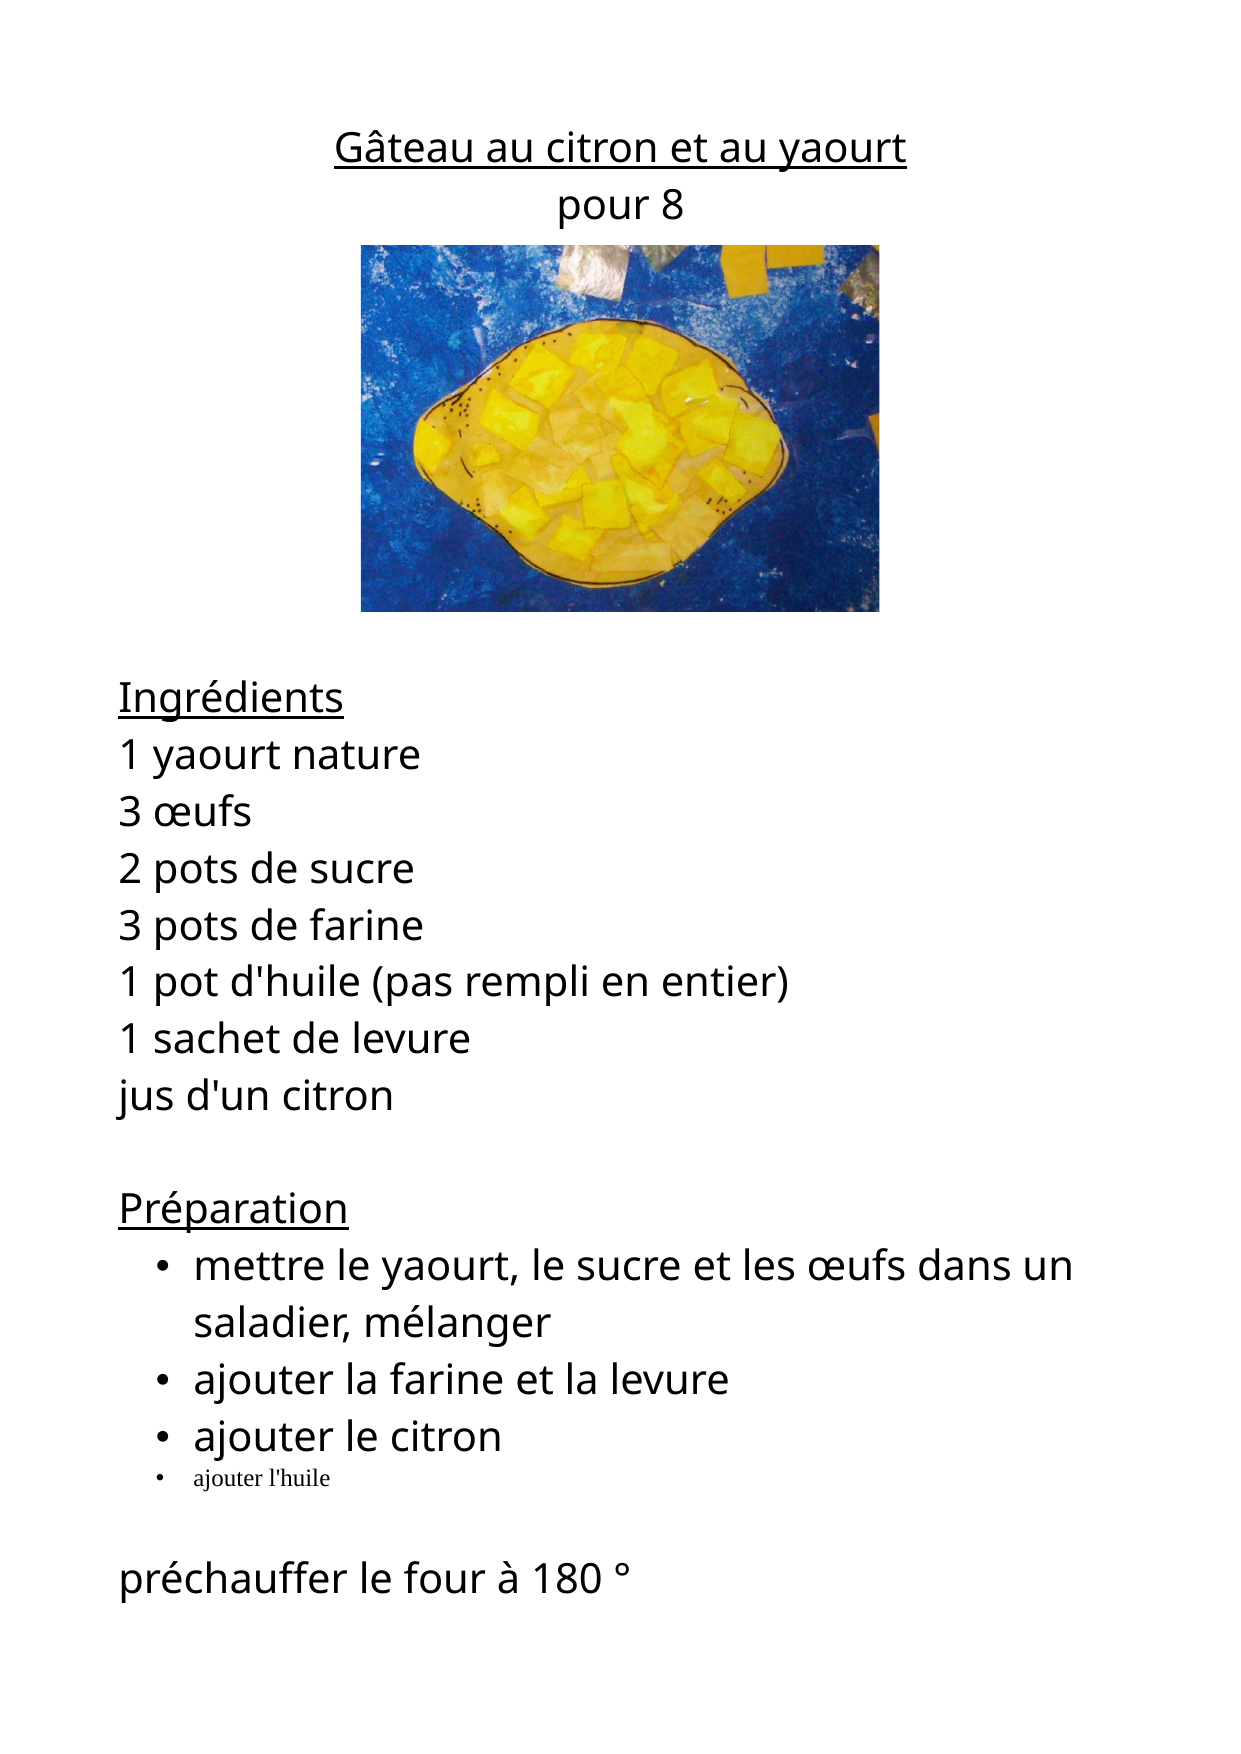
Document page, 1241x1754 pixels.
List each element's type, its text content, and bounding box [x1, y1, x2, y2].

text jus d'un citron [118, 1066, 1122, 1122]
list ajouter le citron [156, 1406, 1122, 1463]
text Ingrédients [118, 668, 1122, 725]
picture [360, 245, 880, 612]
text 2 pots de sucre [118, 839, 1122, 895]
text 3 œufs [118, 782, 1122, 839]
list mettre le yaourt, le sucre et les œufs dans un saladier, mélanger [156, 1236, 1122, 1349]
text Gâteau au citron et au yaourt [118, 118, 1122, 175]
list ajouter l'huile [156, 1463, 1122, 1492]
text Préparation [118, 1179, 1122, 1236]
text 3 pots de farine [118, 895, 1122, 952]
text pour 8 [118, 175, 1122, 232]
text 1 pot d'huile (pas rempli en entier) [118, 952, 1122, 1009]
text préchauffer le four à 180 ° [118, 1549, 1122, 1605]
text 1 sachet de levure [118, 1009, 1122, 1066]
text 1 yaourt nature [118, 725, 1122, 782]
list ajouter la farine et la levure [156, 1349, 1122, 1406]
